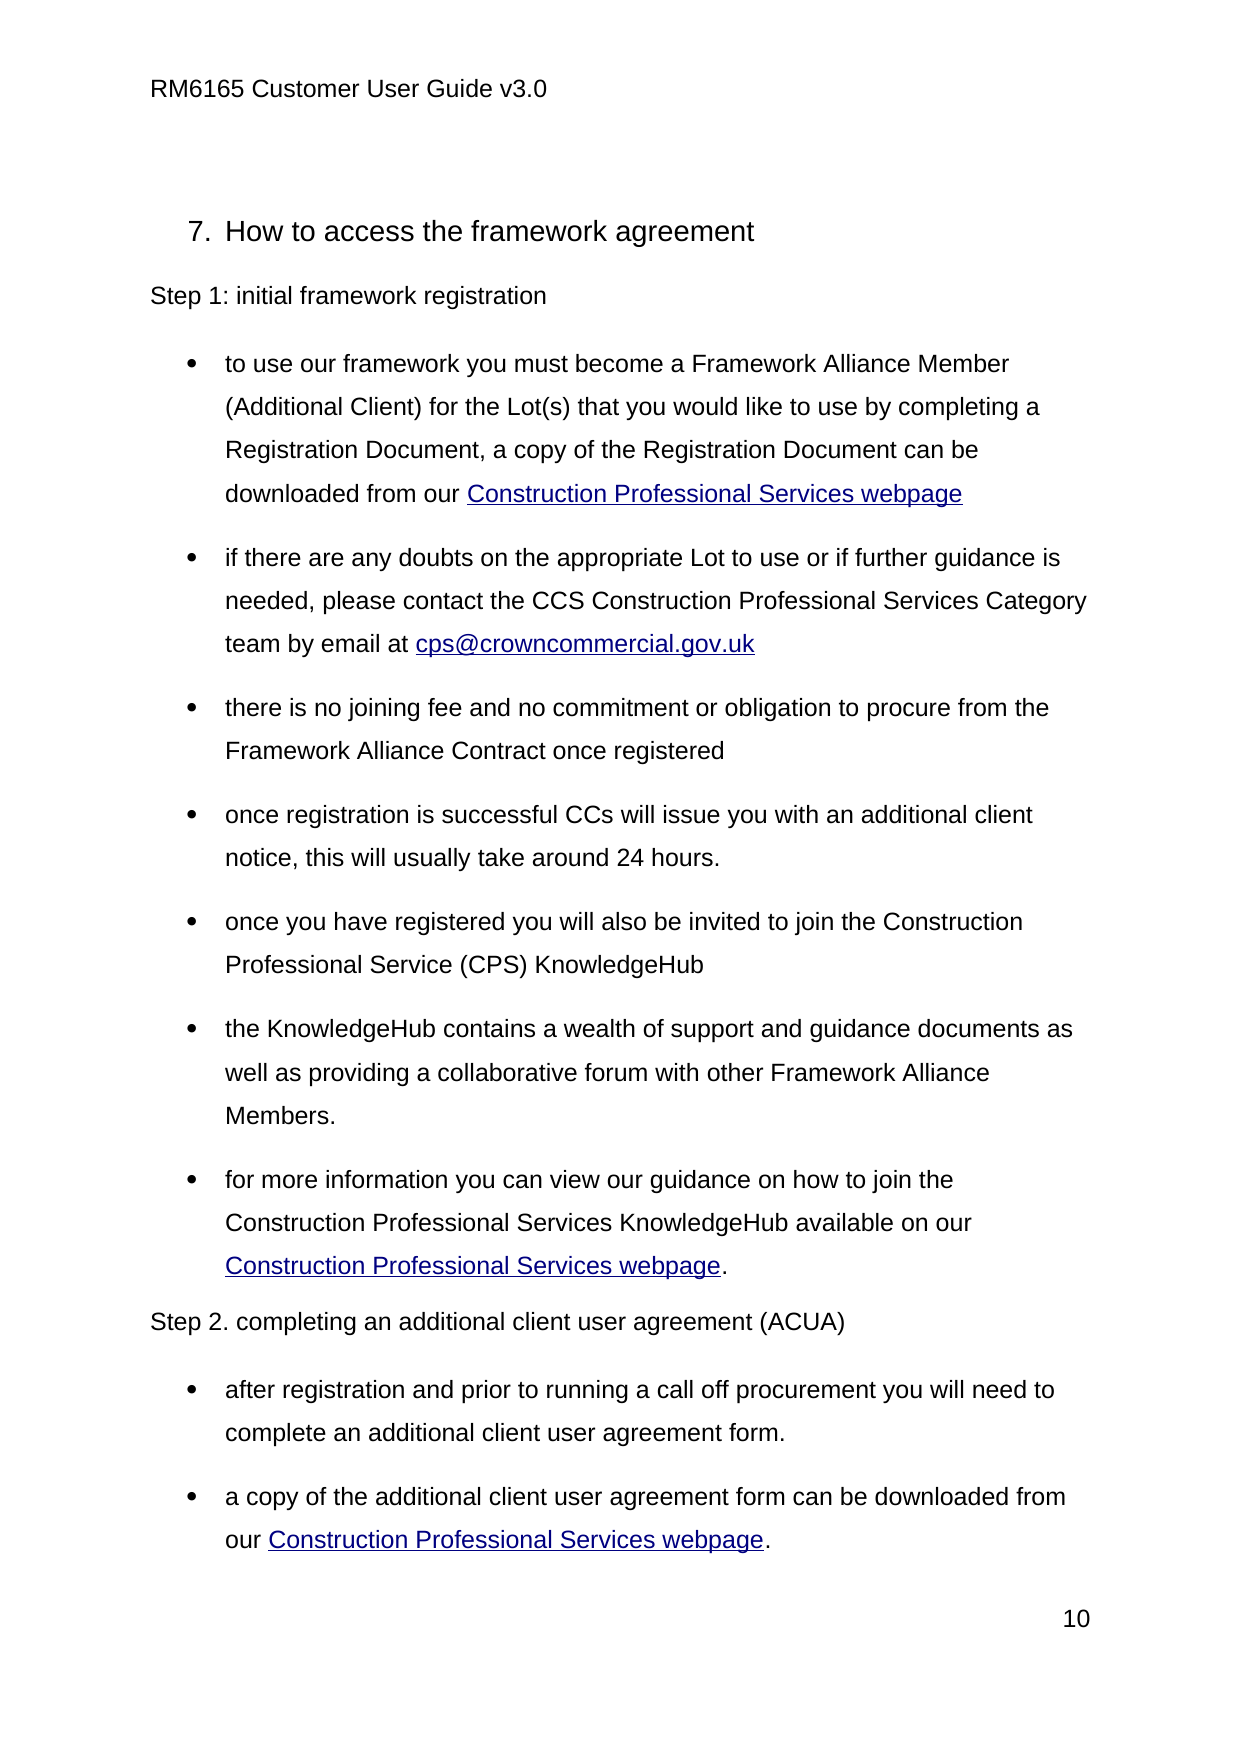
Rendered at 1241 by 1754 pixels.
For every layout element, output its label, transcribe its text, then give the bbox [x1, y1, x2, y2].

list there is no joining fee and no commitment or obligation to procure from the Framework Alliance Contract once registered [187, 693, 1090, 765]
list the KnowledgeHub contains a wealth of support and guidance documents as well as providing a collaborative forum with other Framework Alliance Members. [187, 1014, 1090, 1129]
list for more information you can view our guidance on how to join the Construction Professional Services KnowledgeHub available on our Construction Professional Services webpage. [187, 1165, 1090, 1280]
list once registration is successful CCs will issue you with an additional client notice, this will usually take around 24 hours. [187, 800, 1090, 872]
list if there are any doubts on the appropriate Lot to use or if further guidance is needed, please contact the CCS Construction Professional Services Category team by email at cps@crowncommercial.gov.uk [187, 542, 1090, 658]
list a copy of the additional client user agreement form can be downloaded from our Construction Professional Services webpage. [187, 1482, 1090, 1554]
list once you have registered you will also be invited to join the Construction Professional Service (CPS) KnowledgeHub [187, 907, 1090, 979]
list to use our framework you must become a Framework Alliance Member (Additional Client) for the Lot(s) that you would like to use by completing a Registration Document, a copy of the Registration Document can be downloaded from our Construction Professional Services webpage [187, 349, 1090, 507]
list after registration and prior to running a call off procurement you will need to complete an additional client user agreement form. [187, 1375, 1090, 1447]
subtitle Step 2. completing an additional client user agreement (ACUA) [150, 1307, 1090, 1335]
subtitle Step 1: initial framework registration [150, 281, 1090, 310]
subtitle How to access the framework agreement [187, 214, 1090, 247]
